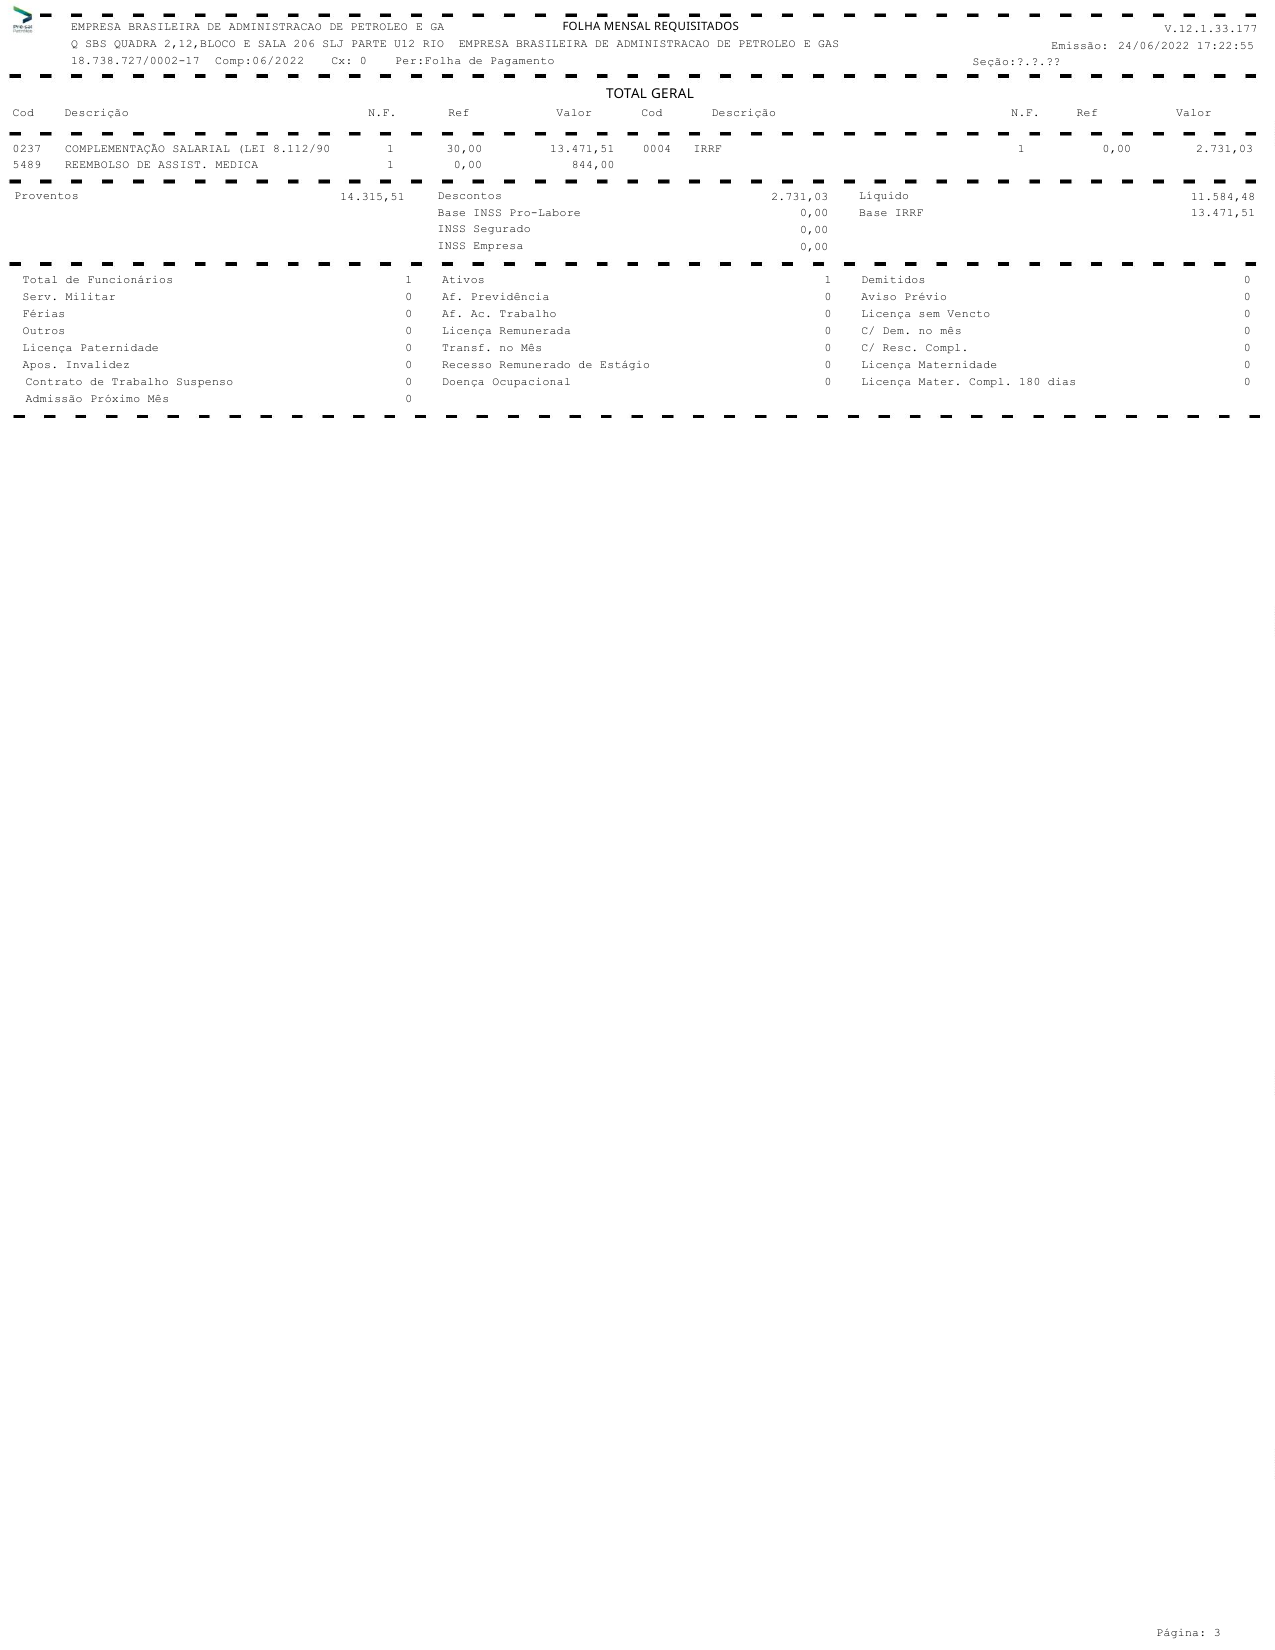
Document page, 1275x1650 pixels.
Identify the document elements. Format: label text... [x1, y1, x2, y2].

text 1 [824, 272, 849, 286]
text Ativos [442, 272, 502, 286]
text Transf. no Mês [442, 341, 591, 354]
text 0 [1244, 306, 1268, 320]
text INSS Segurado [437, 222, 603, 235]
text 24/06/2022 17:22:55 [1118, 38, 1275, 52]
text 0 [405, 391, 429, 405]
text 14.315,51 [340, 189, 422, 203]
text Licença Paternidade [22, 341, 259, 354]
text Aviso Prévio [861, 289, 964, 303]
text 0,00 [800, 206, 846, 219]
text 0 [405, 357, 429, 371]
text Descrição [711, 106, 793, 119]
text Af. Ac. Trabalho [442, 306, 591, 320]
text REEMBOLSO DE ASSIST. MEDICA [65, 158, 356, 172]
text Contrato de Trabalho Suspenso [25, 374, 259, 388]
text INSS Empresa [437, 239, 541, 252]
text 30,00 [446, 141, 499, 155]
text 0 [824, 306, 849, 320]
text Demitidos [861, 272, 943, 286]
text Q SBS QUADRA 2,12,BLOCO E SALA 206 SLJ PARTE U12 RIO EMPRESA BRASILEIRA DE ADMINISTRACAO DE PETROLEO E GAS [71, 37, 864, 50]
text Licença Maternidade [861, 357, 1018, 371]
text 0 [405, 323, 429, 337]
text Licença sem Vencto [861, 306, 1018, 320]
text Ref [448, 106, 487, 119]
text Base IRRF [859, 205, 941, 219]
text 0 [1244, 272, 1268, 286]
text EMPRESA BRASILEIRA DE ADMINISTRACAO DE PETROLEO E GA [71, 20, 562, 33]
text 1 [1018, 141, 1057, 155]
text N.F. [1011, 106, 1057, 119]
text 0 [12, 141, 20, 155]
text 0 [824, 374, 849, 388]
text 0 [405, 374, 429, 388]
text Recesso Remunerado de Estágio [442, 358, 675, 371]
text Descontos [437, 188, 519, 202]
text 0 [824, 289, 849, 303]
text 2.731,03 [1196, 141, 1271, 155]
text Licença Remunerada [442, 323, 591, 337]
text Admissão Próximo Mês [25, 391, 259, 405]
text 0 [824, 323, 849, 337]
text Outros [22, 323, 83, 337]
text Emissão: [1051, 38, 1118, 52]
text 1 [387, 141, 411, 155]
text 0 [1244, 323, 1268, 337]
text 0 [824, 357, 849, 371]
text 0 [1244, 341, 1268, 354]
text Valor [556, 106, 609, 119]
text 1 [405, 272, 429, 286]
text Ref [1076, 106, 1115, 119]
text 1 [387, 158, 411, 172]
text Doença Ocupacional [442, 374, 675, 388]
text 2.731,03 [771, 189, 846, 203]
text 13.471,51 [550, 141, 632, 155]
text C/ Dem. no mês [861, 323, 1018, 337]
text 0,00 [453, 158, 499, 172]
text Total de Funcionários [22, 272, 196, 286]
text Líquido [859, 188, 926, 202]
text Proventos [14, 188, 96, 202]
text 11.584,48 [1191, 189, 1273, 203]
text 0004 [643, 141, 688, 155]
text C/ Resc. Compl. [861, 341, 1018, 354]
text V.12.1.33.177 [1164, 22, 1275, 35]
text 0,00 [800, 239, 846, 253]
text N.F. [368, 106, 414, 119]
text 13.471,51 [1191, 206, 1273, 219]
text 5 [12, 158, 20, 172]
text TOTAL GERAL [606, 86, 719, 102]
text Base INSS Pro-Labore [437, 205, 603, 219]
text Cod [641, 106, 680, 119]
text 489 [20, 158, 58, 172]
text 0 [1244, 374, 1268, 388]
text 0 [1244, 357, 1268, 371]
text 237 [20, 141, 58, 155]
text Valor [1176, 106, 1229, 119]
text 0 [405, 306, 429, 320]
picture [0, 0, 1275, 1650]
text 0,00 [1102, 141, 1148, 155]
text 844,00 [572, 158, 632, 172]
text Licença Mater. Compl. 180 dias [861, 374, 1102, 388]
text 8.738.727/0002-17 Comp:06/2022 Cx: 0 Per:Folha de Pagamento [95, 53, 864, 67]
text FOLHA MENSAL REQUISITADOS [562, 20, 767, 33]
text 1 [71, 53, 95, 67]
text 0 [1244, 289, 1268, 303]
text Férias [22, 306, 83, 320]
text 0 [824, 341, 849, 354]
text Apos. Invalidez [22, 357, 259, 371]
text Página: 3 [1156, 1626, 1237, 1639]
text 0,00 [800, 223, 846, 236]
text COMPLEMENTAÇÃO SALARIAL (LEI 8.112/90 [65, 141, 356, 155]
text Serv. Militar [22, 289, 196, 303]
text [767, 20, 864, 33]
text Af. Previdência [442, 289, 591, 303]
text 0 [405, 341, 429, 354]
text Descrição [64, 106, 146, 119]
text IRRF [693, 141, 739, 155]
text 0 [405, 289, 429, 303]
text Cod [12, 106, 51, 119]
text Seção:?.?.?? [972, 55, 1129, 68]
